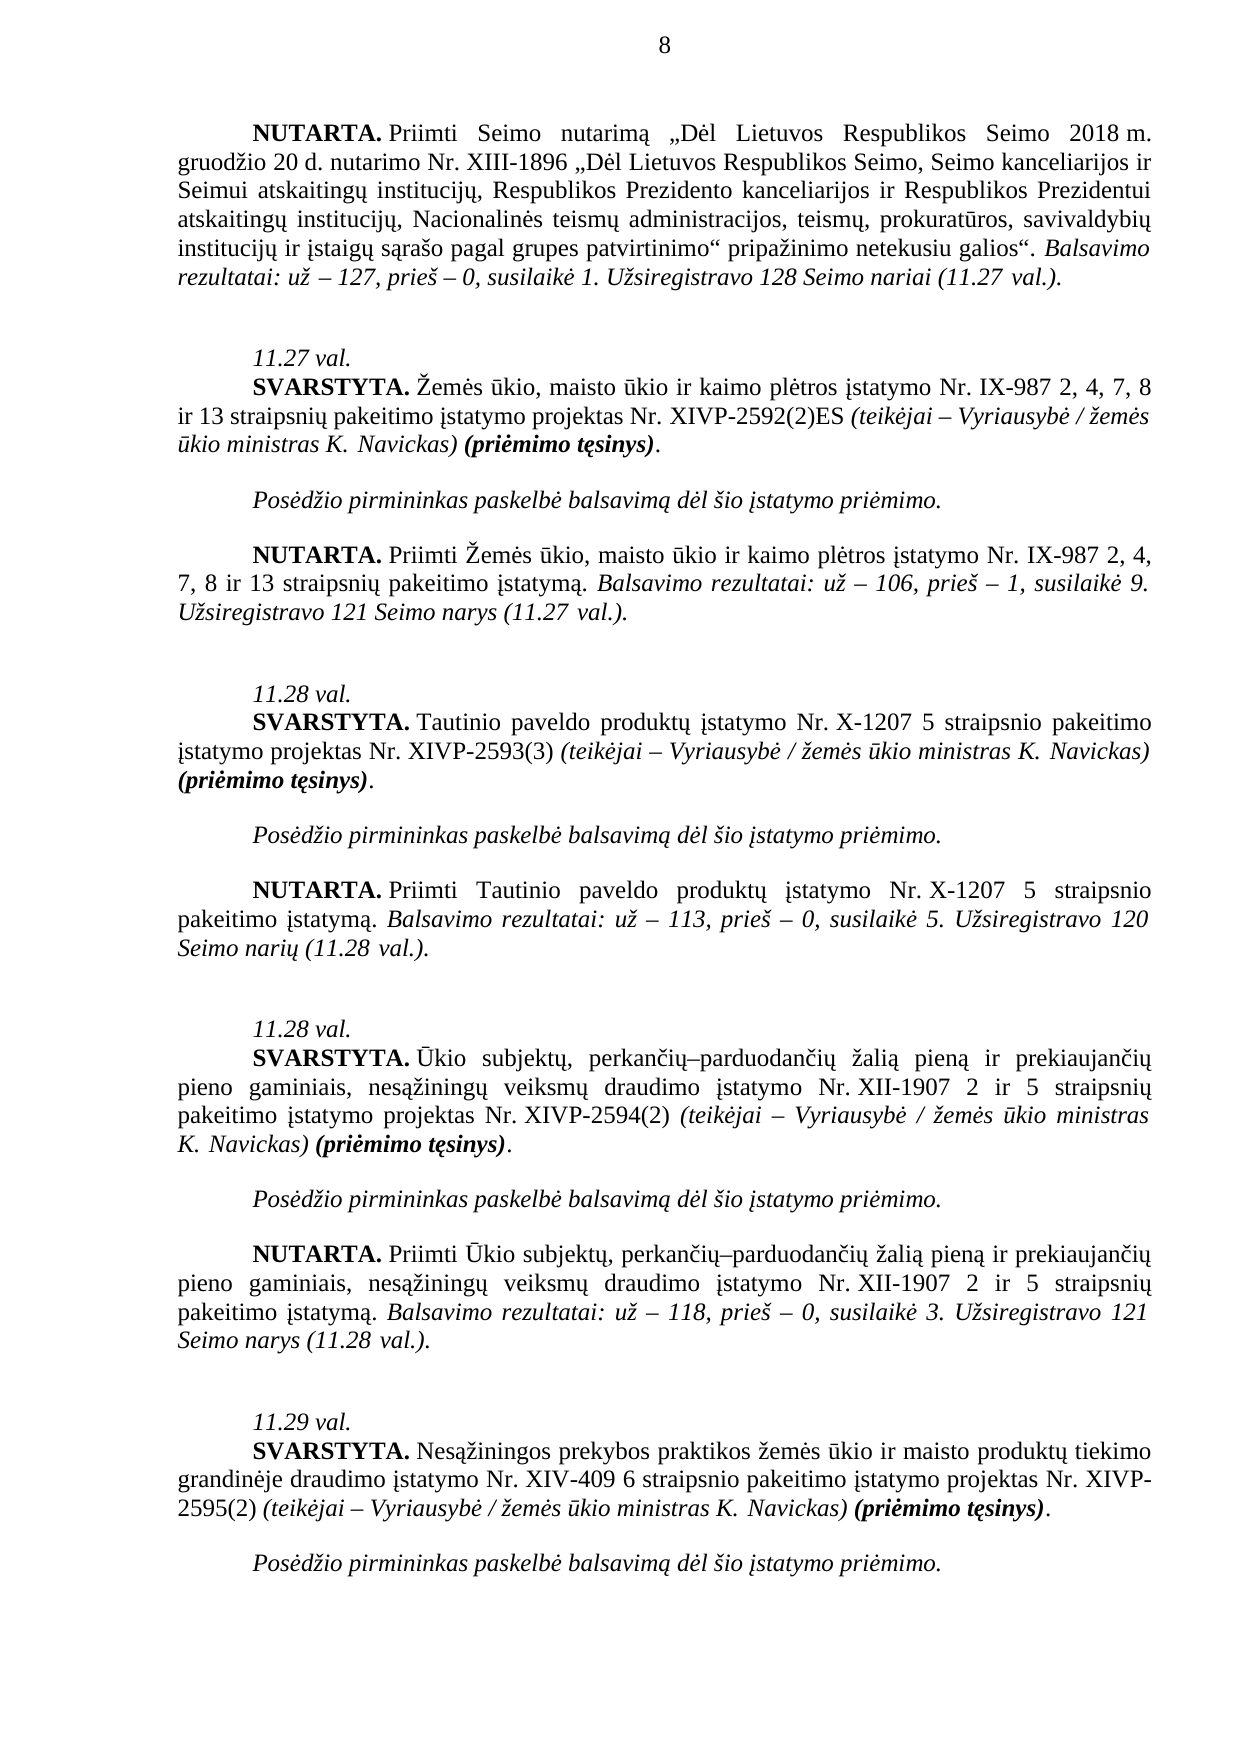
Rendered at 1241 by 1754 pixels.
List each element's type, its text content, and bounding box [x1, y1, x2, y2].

text NUTARTA. Priimti Tautinio paveldo produktų įstatymo Nr. X-1207 5 straipsnio pakeitimo įstatymą. Balsavimo rezultatai: už – 113, prieš – 0, susilaikė 5. Užsiregistravo 120 Seimo narių (11.28 val.). [177, 875, 1152, 961]
text SVARSTYTA. Ūkio subjektų, perkančių–parduodančių žalią pieną ir prekiaujančių pieno gaminiais, nesąžiningų veiksmų draudimo įstatymo Nr. XII-1907 2 ir 5 straipsnių pakeitimo įstatymo projektas Nr. XIVP-2594(2) (teikėjai – Vyriausybė / žemės ūkio ministras K. Navickas) (priėmimo tęsinys). [177, 1043, 1152, 1158]
text SVARSTYTA. Žemės ūkio, maisto ūkio ir kaimo plėtros įstatymo Nr. IX-987 2, 4, 7, 8 ir 13 straipsnių pakeitimo įstatymo projektas Nr. XIVP-2592(2)ES (teikėjai – Vyriausybė / žemės ūkio ministras K. Navickas) (priėmimo tęsinys). [177, 372, 1152, 458]
text Posėdžio pirmininkas paskelbė balsavimą dėl šio įstatymo priėmimo. [177, 1184, 1152, 1213]
text Posėdžio pirmininkas paskelbė balsavimą dėl šio įstatymo priėmimo. [177, 1548, 1152, 1577]
text 11.29 val. [177, 1407, 1152, 1436]
text 11.28 val. [177, 1014, 1152, 1043]
text NUTARTA. Priimti Ūkio subjektų, perkančių–parduodančių žalią pieną ir prekiaujančių pieno gaminiais, nesąžiningų veiksmų draudimo įstatymo Nr. XII-1907 2 ir 5 straipsnių pakeitimo įstatymą. Balsavimo rezultatai: už – 118, prieš – 0, susilaikė 3. Užsiregistravo 121 Seimo narys (11.28 val.). [177, 1239, 1152, 1354]
text NUTARTA. Priimti Seimo nutarimą „Dėl Lietuvos Respublikos Seimo 2018 m. gruodžio 20 d. nutarimo Nr. XIII-1896 „Dėl Lietuvos Respublikos Seimo, Seimo kanceliarijos ir Seimui atskaitingų institucijų, Respublikos Prezidento kanceliarijos ir Respublikos Prezidentui atskaitingų institucijų, Nacionalinės teismų administracijos, teismų, prokuratūros, savivaldybių institucijų ir įstaigų sąrašo pagal grupes patvirtinimo“ pripažinimo netekusiu galios“. Balsavimo rezultatai: už – 127, prieš – 0, susilaikė 1. Užsiregistravo 128 Seimo nariai (11.27 val.). [177, 118, 1152, 291]
text 11.27 val. [177, 343, 1152, 372]
text SVARSTYTA. Tautinio paveldo produktų įstatymo Nr. X-1207 5 straipsnio pakeitimo įstatymo projektas Nr. XIVP-2593(3) (teikėjai – Vyriausybė / žemės ūkio ministras K. Navickas) (priėmimo tęsinys). [177, 707, 1152, 794]
text 11.28 val. [177, 679, 1152, 707]
text Posėdžio pirmininkas paskelbė balsavimą dėl šio įstatymo priėmimo. [177, 820, 1152, 849]
text Posėdžio pirmininkas paskelbė balsavimą dėl šio įstatymo priėmimo. [177, 485, 1152, 513]
text NUTARTA. Priimti Žemės ūkio, maisto ūkio ir kaimo plėtros įstatymo Nr. IX-987 2, 4, 7, 8 ir 13 straipsnių pakeitimo įstatymą. Balsavimo rezultatai: už – 106, prieš – 1, susilaikė 9. Užsiregistravo 121 Seimo narys (11.27 val.). [177, 540, 1152, 626]
text SVARSTYTA. Nesąžiningos prekybos praktikos žemės ūkio ir maisto produktų tiekimo grandinėje draudimo įstatymo Nr. XIV-409 6 straipsnio pakeitimo įstatymo projektas Nr. XIVP-2595(2) (teikėjai – Vyriausybė / žemės ūkio ministras K. Navickas) (priėmimo tęsinys). [177, 1436, 1152, 1522]
